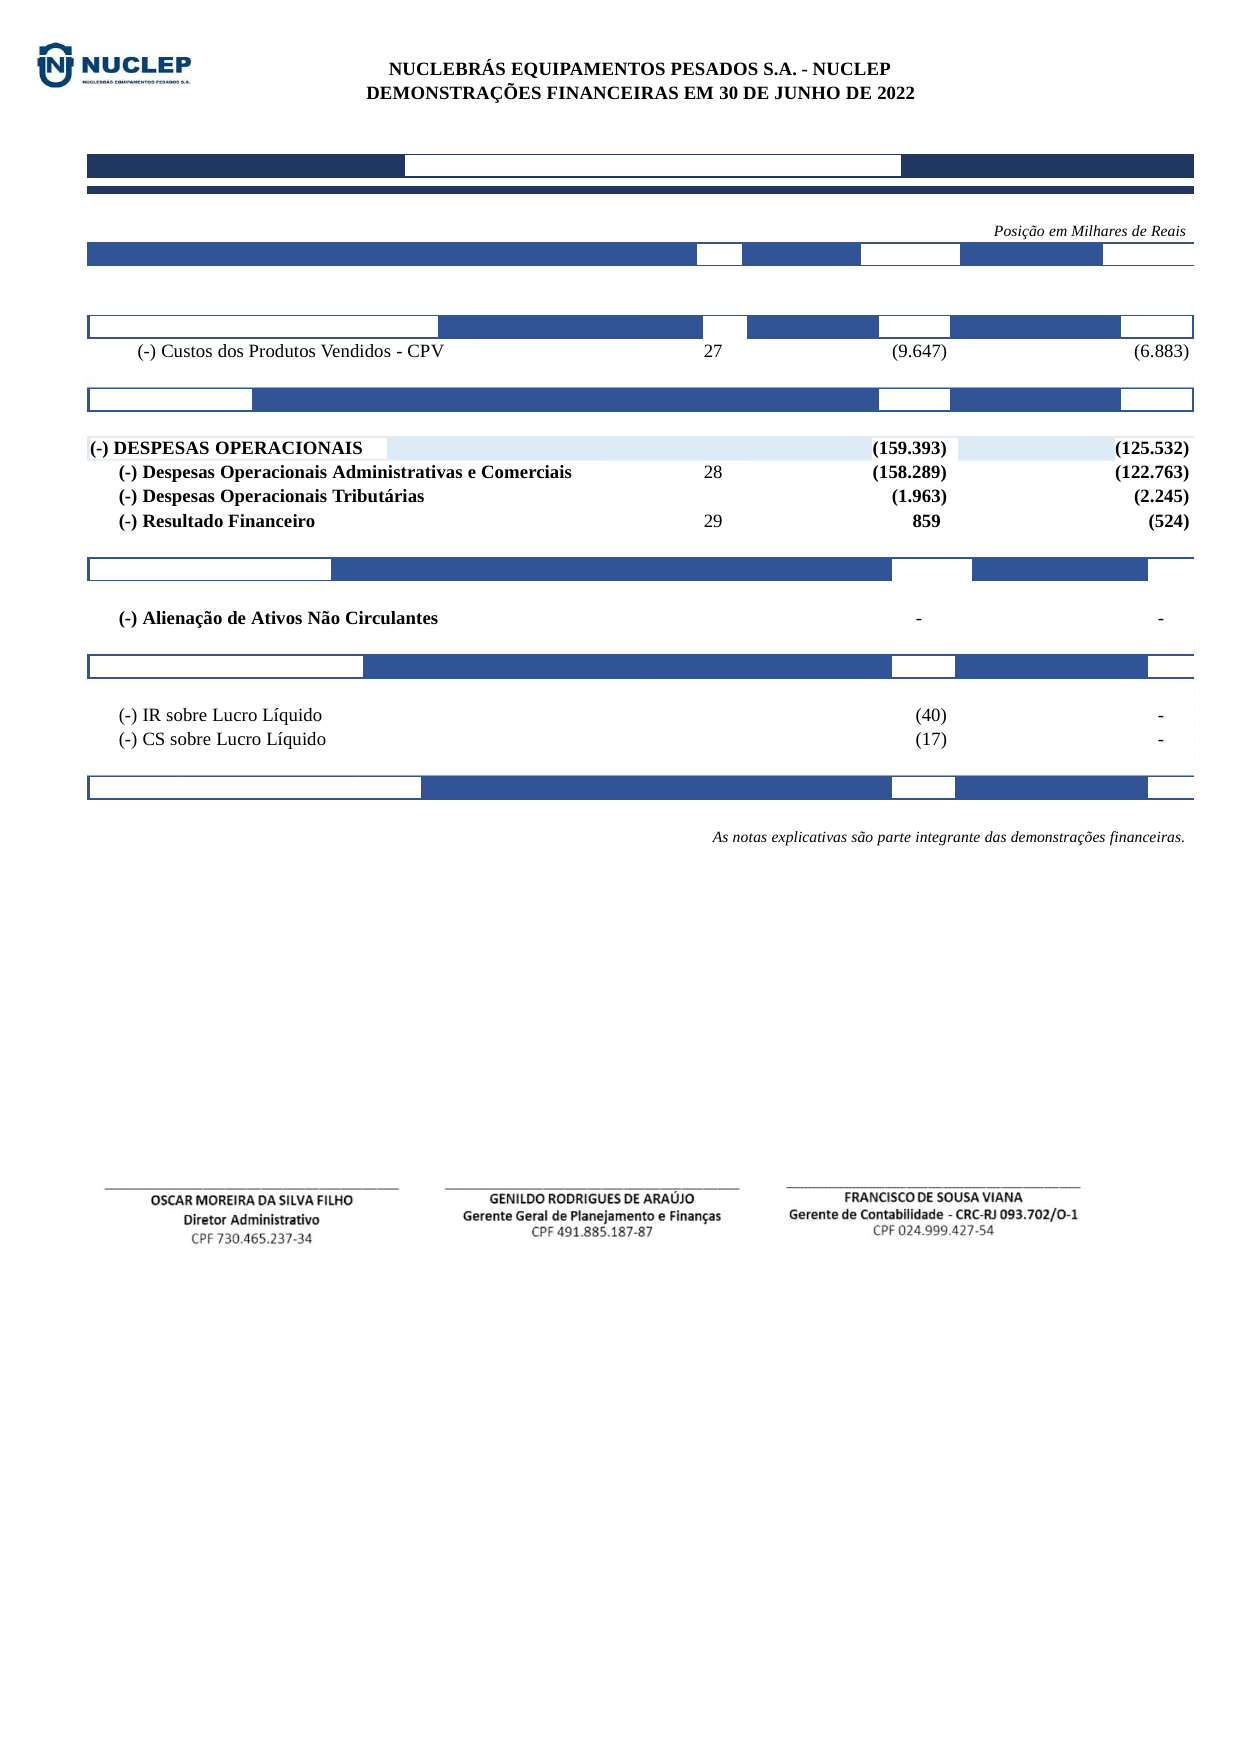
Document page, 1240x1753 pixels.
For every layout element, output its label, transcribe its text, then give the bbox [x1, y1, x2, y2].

text (1.963) [892, 486, 958, 507]
text (158.289) [872, 462, 958, 483]
text 30/06/2022 [861, 244, 960, 265]
text (17) [915, 729, 972, 750]
text LUCRO BRUTO [90, 389, 252, 410]
text (125.532) [1115, 438, 1201, 459]
text As notas explicativas são parte integrante das demonstrações financeiras. [713, 828, 1212, 846]
text (9.647) [892, 341, 972, 362]
text (159.393) [872, 438, 958, 459]
text Posição em Milhares de Reais [994, 222, 1212, 240]
text LUCRO LÍQUIDO DO EXERCÍCIO [90, 777, 421, 798]
text (6.883) [1134, 341, 1214, 362]
text RECEITA OPERACIONAL LÍQUIDA [90, 316, 438, 337]
text (-) Resultado Financeiro [118, 510, 598, 531]
text 125.394 [1121, 389, 1192, 410]
text - [1158, 729, 1189, 750]
text (-) Despesas Operacionais Tributárias [118, 486, 598, 507]
text (139) [1148, 559, 1214, 580]
text NUCLEBRÁS EQUIPAMENTOS PESADOS S.A. - NUCLEP [388, 58, 939, 79]
text (122.763) [1115, 462, 1201, 483]
text (-) IR sobre Lucro Líquido [118, 704, 351, 725]
text DEMONSTRAÇÃO DO RESULTADO DO EXERCÍCIO [405, 155, 901, 176]
text - [1158, 704, 1189, 725]
text (139) [1148, 777, 1196, 798]
text Nota [697, 244, 742, 265]
text 166.937 [879, 316, 950, 337]
text 29 [703, 510, 747, 531]
text (2.103) [892, 559, 972, 580]
text 132.277 [1121, 316, 1192, 337]
text (2.160) [892, 777, 955, 798]
text 27 [703, 341, 747, 362]
text 859 [912, 510, 958, 531]
text (-) Alienação de Ativos Não Circulantes [118, 607, 464, 628]
text 26 [703, 316, 747, 337]
text (-) CS sobre Lucro Líquido [118, 729, 351, 750]
text (2.103) [892, 656, 955, 677]
text (139) [1148, 656, 1196, 677]
text 28 [703, 462, 747, 483]
text LUCRO ANTES DO IR/CSSL [90, 656, 363, 677]
text (-) Despesas Operacionais Administrativas e Comerciais [118, 462, 598, 483]
text - [916, 607, 972, 628]
text (-) DESPESAS OPERACIONAIS [90, 438, 387, 459]
text 157.290 [879, 389, 950, 410]
text (40) [915, 704, 972, 725]
text 30/06/2021 [1103, 244, 1202, 265]
text DEMONSTRAÇÕES FINANCEIRAS EM 30 DE JUNHO DE 2022 [366, 83, 939, 104]
text LUCRO OPERACIONAL [90, 559, 331, 580]
text (524) [1148, 510, 1196, 531]
text - [1158, 607, 1214, 628]
text (2.245) [1134, 486, 1201, 507]
text (-) Custos dos Produtos Vendidos - CPV [137, 341, 471, 362]
